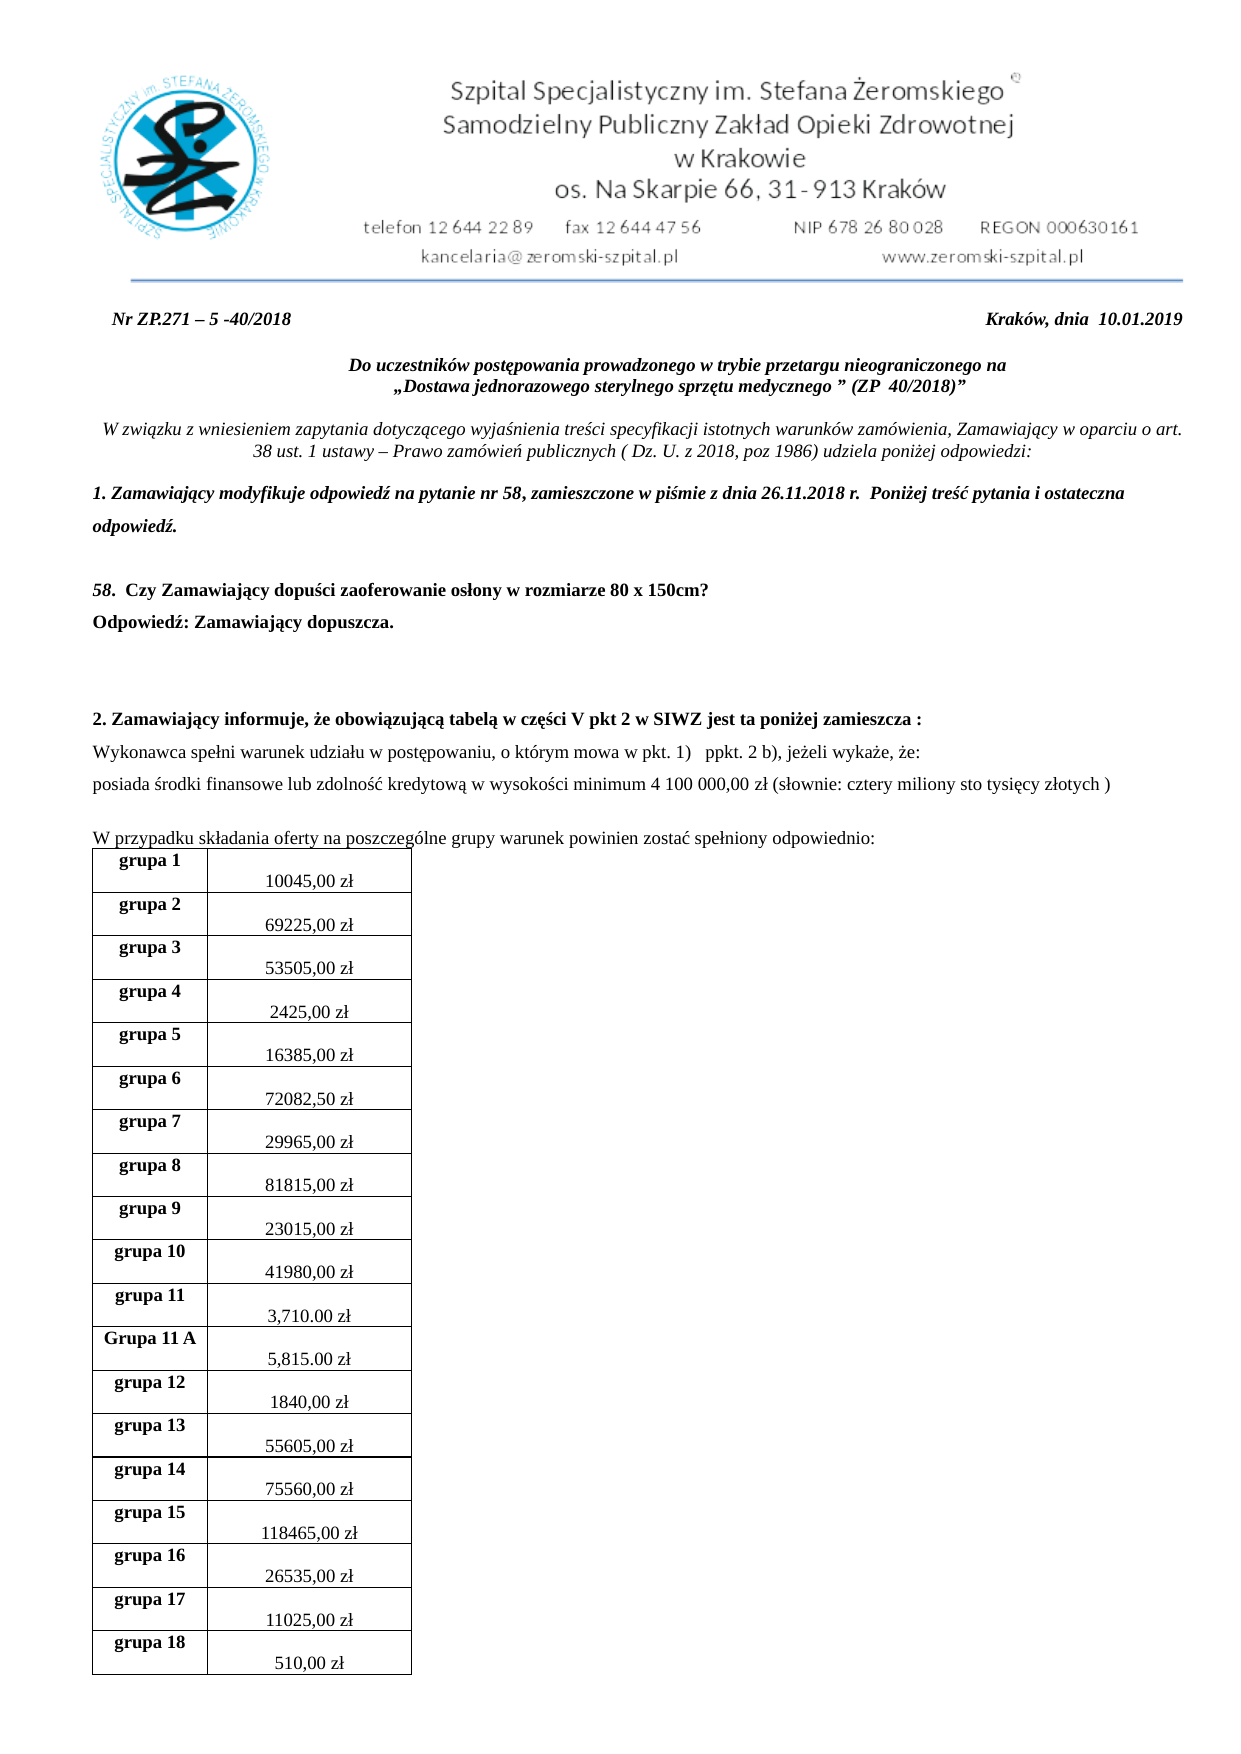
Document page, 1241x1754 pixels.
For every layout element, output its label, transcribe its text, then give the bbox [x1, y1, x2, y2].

table_cell 1840,00 zł [208, 1371, 411, 1413]
table_cell 3 710,00 zł [208, 1284, 411, 1326]
table_cell grupa 5 [93, 1023, 207, 1066]
table_cell 69225,00 zł [208, 893, 411, 935]
table_cell 29965,00 zł [208, 1110, 411, 1152]
text Do uczestników postępowania prowadzonego w trybie przetargu nieograniczonego na „Dostawa jednorazowego sterylnego sprzętu medycznego ” (ZP 40/2018)” W związku z wniesieniem zapytania dotyczącego wyjaśnienia treści specyfikacji istotnych warunków zamówienia, Zamawiający w oparciu o art. 38 ust. 1 ustawy – Prawo zamówień publicznych ( Dz. U. z 2018, poz 1986) udziela poniżej odpowiedzi: [92, 354, 1195, 461]
table_cell grupa 3 [93, 936, 207, 979]
table_cell 11025,00 zł [208, 1588, 411, 1630]
text Nr ZP.271 – 5 -40/2018 Kraków, dnia 10.01.2019 [46, 308, 1236, 329]
table_cell 72082,50 zł [208, 1067, 411, 1109]
table_cell 5 815,00 zł [208, 1327, 411, 1369]
table_cell grupa 15 [93, 1501, 207, 1543]
table_cell 23015,00 zł [208, 1197, 411, 1239]
table_cell 41980,00 zł [208, 1240, 411, 1283]
table_cell grupa 17 [93, 1588, 207, 1630]
table_cell 26535,00 zł [208, 1544, 411, 1587]
table_cell 118465,00 zł [208, 1501, 411, 1543]
table_cell 2425,00 zł [208, 980, 411, 1022]
table_cell 16385,00 zł [208, 1023, 411, 1066]
table_cell grupa 16 [93, 1544, 207, 1587]
table_cell grupa 13 [93, 1414, 207, 1456]
table_cell grupa 9 [93, 1197, 207, 1239]
table_header grupa 1 [93, 849, 207, 892]
table_cell grupa 18 [93, 1631, 207, 1674]
table_cell 81815,00 zł [208, 1154, 411, 1196]
table_cell grupa 11 [93, 1284, 207, 1326]
table_cell 510,00 zł [208, 1631, 411, 1674]
table_cell grupa 14 [93, 1458, 207, 1500]
table_cell grupa 7 [93, 1110, 207, 1152]
table_header 10045,00 zł [208, 849, 411, 892]
table_cell grupa 8 [93, 1154, 207, 1196]
table_cell 75560,00 zł [208, 1458, 411, 1500]
table_cell grupa 4 [93, 980, 207, 1022]
table_cell 53505,00 zł [208, 936, 411, 979]
table_cell grupa 2 [93, 893, 207, 935]
text W przypadku składania oferty na poszczególne grupy warunek powinien zostać spełniony odpowiednio: [92, 805, 1195, 848]
table_cell 55605,00 zł [208, 1414, 411, 1456]
table_cell grupa 6 [93, 1067, 207, 1109]
table_cell grupa 10 [93, 1240, 207, 1283]
table_cell grupa 12 [93, 1371, 207, 1413]
text 1. Zamawiający modyfikuje odpowiedź na pytanie nr 58, zamieszczone w piśmie z dnia 26.11.2018 r. Poniżej treść pytania i ostateczna odpowiedź. 58. Czy Zamawiający dopuści zaoferowanie osłony w rozmiarze 80 x 150cm? Odpowiedź: Zamawiający dopuszcza. 2. Zamawiający informuje, że obowiązującą tabelą w części V pkt 2 w SIWZ jest ta poniżej zamieszcza : Wykonawca spełni warunek udziału w postępowaniu, o którym mowa w pkt. 1) ppkt. 2 b), jeżeli wykaże, że: posiada środki finansowe lub zdolność kredytową w wysokości minimum 4 100 000,00 zł (słownie: cztery miliony sto tysięcy złotych ) [92, 482, 1195, 794]
table_cell Grupa 11 A [93, 1327, 207, 1369]
